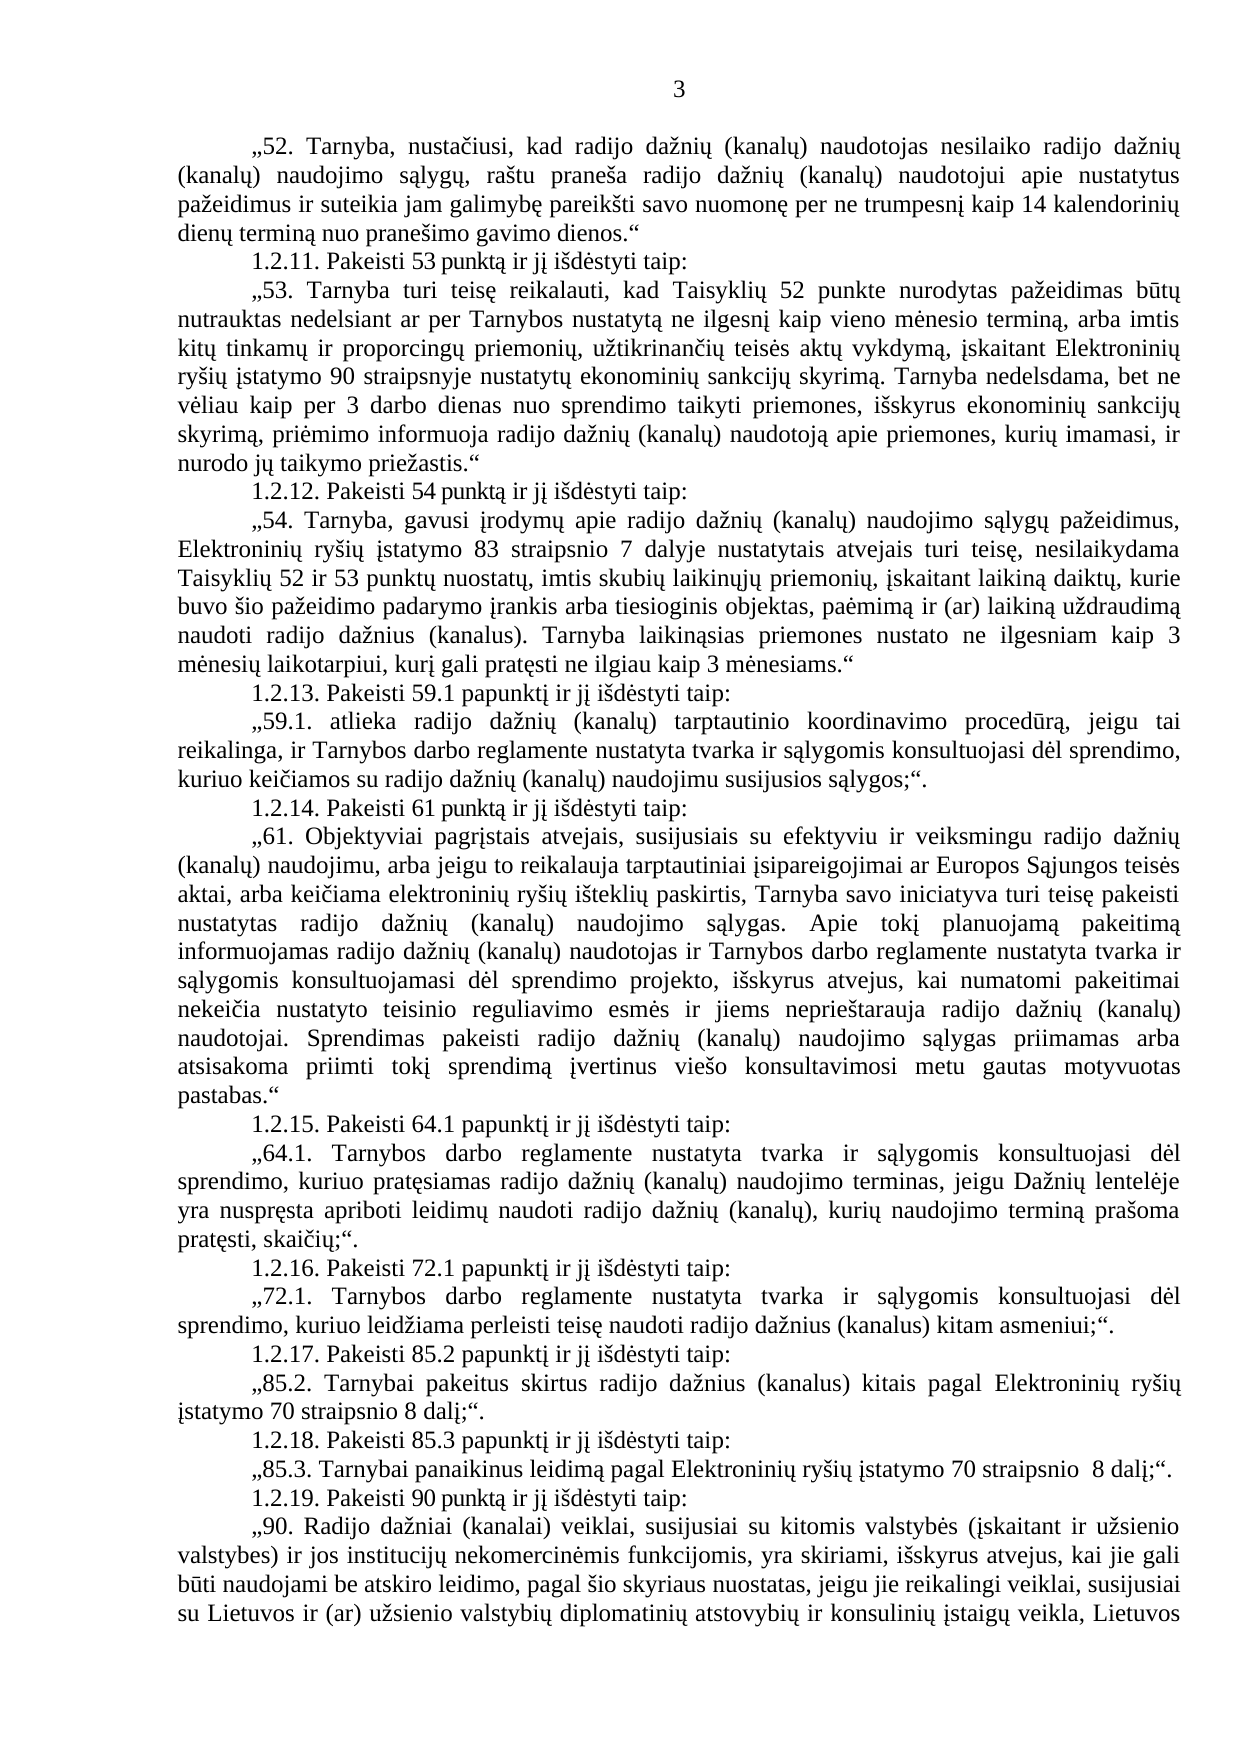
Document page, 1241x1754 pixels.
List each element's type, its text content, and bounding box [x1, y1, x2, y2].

text „85.3. Tarnybai panaikinus leidimą pagal Elektroninių ryšių įstatymo 70 straipsnio 8 dalį;“. [177, 1454, 1181, 1483]
text 1.2.18. Pakeisti 85.3 papunktį ir jį išdėstyti taip: [177, 1425, 1181, 1454]
text „54. Tarnyba, gavusi įrodymų apie radijo dažnių (kanalų) naudojimo sąlygų pažeidimus, Elektroninių ryšių įstatymo 83 straipsnio 7 dalyje nustatytais atvejais turi teisę, nesilaikydama Taisyklių 52 ir 53 punktų nuostatų, imtis skubių laikinųjų priemonių, įskaitant laikiną daiktų, kurie buvo šio pažeidimo padarymo įrankis arba tiesioginis objektas, paėmimą ir (ar) laikiną uždraudimą naudoti radijo dažnius (kanalus). Tarnyba laikinąsias priemones nustato ne ilgesniam kaip 3 mėnesių laikotarpiui, kurį gali pratęsti ne ilgiau kaip 3 mėnesiams.“ [177, 505, 1181, 678]
text 1.2.11. Pakeisti 53 punktą ir jį išdėstyti taip: [177, 246, 1181, 275]
text 1.2.13. Pakeisti 59.1 papunktį ir jį išdėstyti taip: [177, 678, 1181, 706]
text „53. Tarnyba turi teisę reikalauti, kad Taisyklių 52 punkte nurodytas pažeidimas būtų nutrauktas nedelsiant ar per Tarnybos nustatytą ne ilgesnį kaip vieno mėnesio terminą, arba imtis kitų tinkamų ir proporcingų priemonių, užtikrinančių teisės aktų vykdymą, įskaitant Elektroninių ryšių įstatymo 90 straipsnyje nustatytų ekonominių sankcijų skyrimą. Tarnyba nedelsdama, bet ne vėliau kaip per 3 darbo dienas nuo sprendimo taikyti priemones, išskyrus ekonominių sankcijų skyrimą, priėmimo informuoja radijo dažnių (kanalų) naudotoją apie priemones, kurių imamasi, ir nurodo jų taikymo priežastis.“ [177, 275, 1181, 476]
text „59.1. atlieka radijo dažnių (kanalų) tarptautinio koordinavimo procedūrą, jeigu tai reikalinga, ir Tarnybos darbo reglamente nustatyta tvarka ir sąlygomis konsultuojasi dėl sprendimo, kuriuo keičiamos su radijo dažnių (kanalų) naudojimu susijusios sąlygos;“. [177, 706, 1181, 793]
text „85.2. Tarnybai pakeitus skirtus radijo dažnius (kanalus) kitais pagal Elektroninių ryšių įstatymo 70 straipsnio 8 dalį;“. [177, 1368, 1181, 1425]
text 1.2.15. Pakeisti 64.1 papunktį ir jį išdėstyti taip: [177, 1109, 1181, 1138]
text „52. Tarnyba, nustačiusi, kad radijo dažnių (kanalų) naudotojas nesilaiko radijo dažnių (kanalų) naudojimo sąlygų, raštu praneša radijo dažnių (kanalų) naudotojui apie nustatytus pažeidimus ir suteikia jam galimybę pareikšti savo nuomonę per ne trumpesnį kaip 14 kalendorinių dienų terminą nuo pranešimo gavimo dienos.“ [177, 131, 1181, 246]
text „64.1. Tarnybos darbo reglamente nustatyta tvarka ir sąlygomis konsultuojasi dėl sprendimo, kuriuo pratęsiamas radijo dažnių (kanalų) naudojimo terminas, jeigu Dažnių lentelėje yra nuspręsta apriboti leidimų naudoti radijo dažnių (kanalų), kurių naudojimo terminą prašoma pratęsti, skaičių;“. [177, 1138, 1181, 1253]
text „90. Radijo dažniai (kanalai) veiklai, susijusiai su kitomis valstybės (įskaitant ir užsienio valstybes) ir jos institucijų nekomercinėmis funkcijomis, yra skiriami, išskyrus atvejus, kai jie gali būti naudojami be atskiro leidimo, pagal šio skyriaus nuostatas, jeigu jie reikalingi veiklai, susijusiai su Lietuvos ir (ar) užsienio valstybių diplomatinių atstovybių ir konsulinių įstaigų veikla, Lietuvos [177, 1511, 1181, 1626]
text 1.2.12. Pakeisti 54 punktą ir jį išdėstyti taip: [177, 476, 1181, 505]
text 1.2.17. Pakeisti 85.2 papunktį ir jį išdėstyti taip: [177, 1339, 1181, 1368]
text „72.1. Tarnybos darbo reglamente nustatyta tvarka ir sąlygomis konsultuojasi dėl sprendimo, kuriuo leidžiama perleisti teisę naudoti radijo dažnius (kanalus) kitam asmeniui;“. [177, 1281, 1181, 1339]
text 1.2.19. Pakeisti 90 punktą ir jį išdėstyti taip: [177, 1483, 1181, 1511]
text „61. Objektyviai pagrįstais atvejais, susijusiais su efektyviu ir veiksmingu radijo dažnių (kanalų) naudojimu, arba jeigu to reikalauja tarptautiniai įsipareigojimai ar Europos Sąjungos teisės aktai, arba keičiama elektroninių ryšių išteklių paskirtis, Tarnyba savo iniciatyva turi teisę pakeisti nustatytas radijo dažnių (kanalų) naudojimo sąlygas. Apie tokį planuojamą pakeitimą informuojamas radijo dažnių (kanalų) naudotojas ir Tarnybos darbo reglamente nustatyta tvarka ir sąlygomis konsultuojamasi dėl sprendimo projekto, išskyrus atvejus, kai numatomi pakeitimai nekeičia nustatyto teisinio reguliavimo esmės ir jiems neprieštarauja radijo dažnių (kanalų) naudotojai. Sprendimas pakeisti radijo dažnių (kanalų) naudojimo sąlygas priimamas arba atsisakoma priimti tokį sprendimą įvertinus viešo konsultavimosi metu gautas motyvuotas pastabas.“ [177, 821, 1181, 1109]
text 1.2.14. Pakeisti 61 punktą ir jį išdėstyti taip: [177, 793, 1181, 821]
text 1.2.16. Pakeisti 72.1 papunktį ir jį išdėstyti taip: [177, 1253, 1181, 1281]
